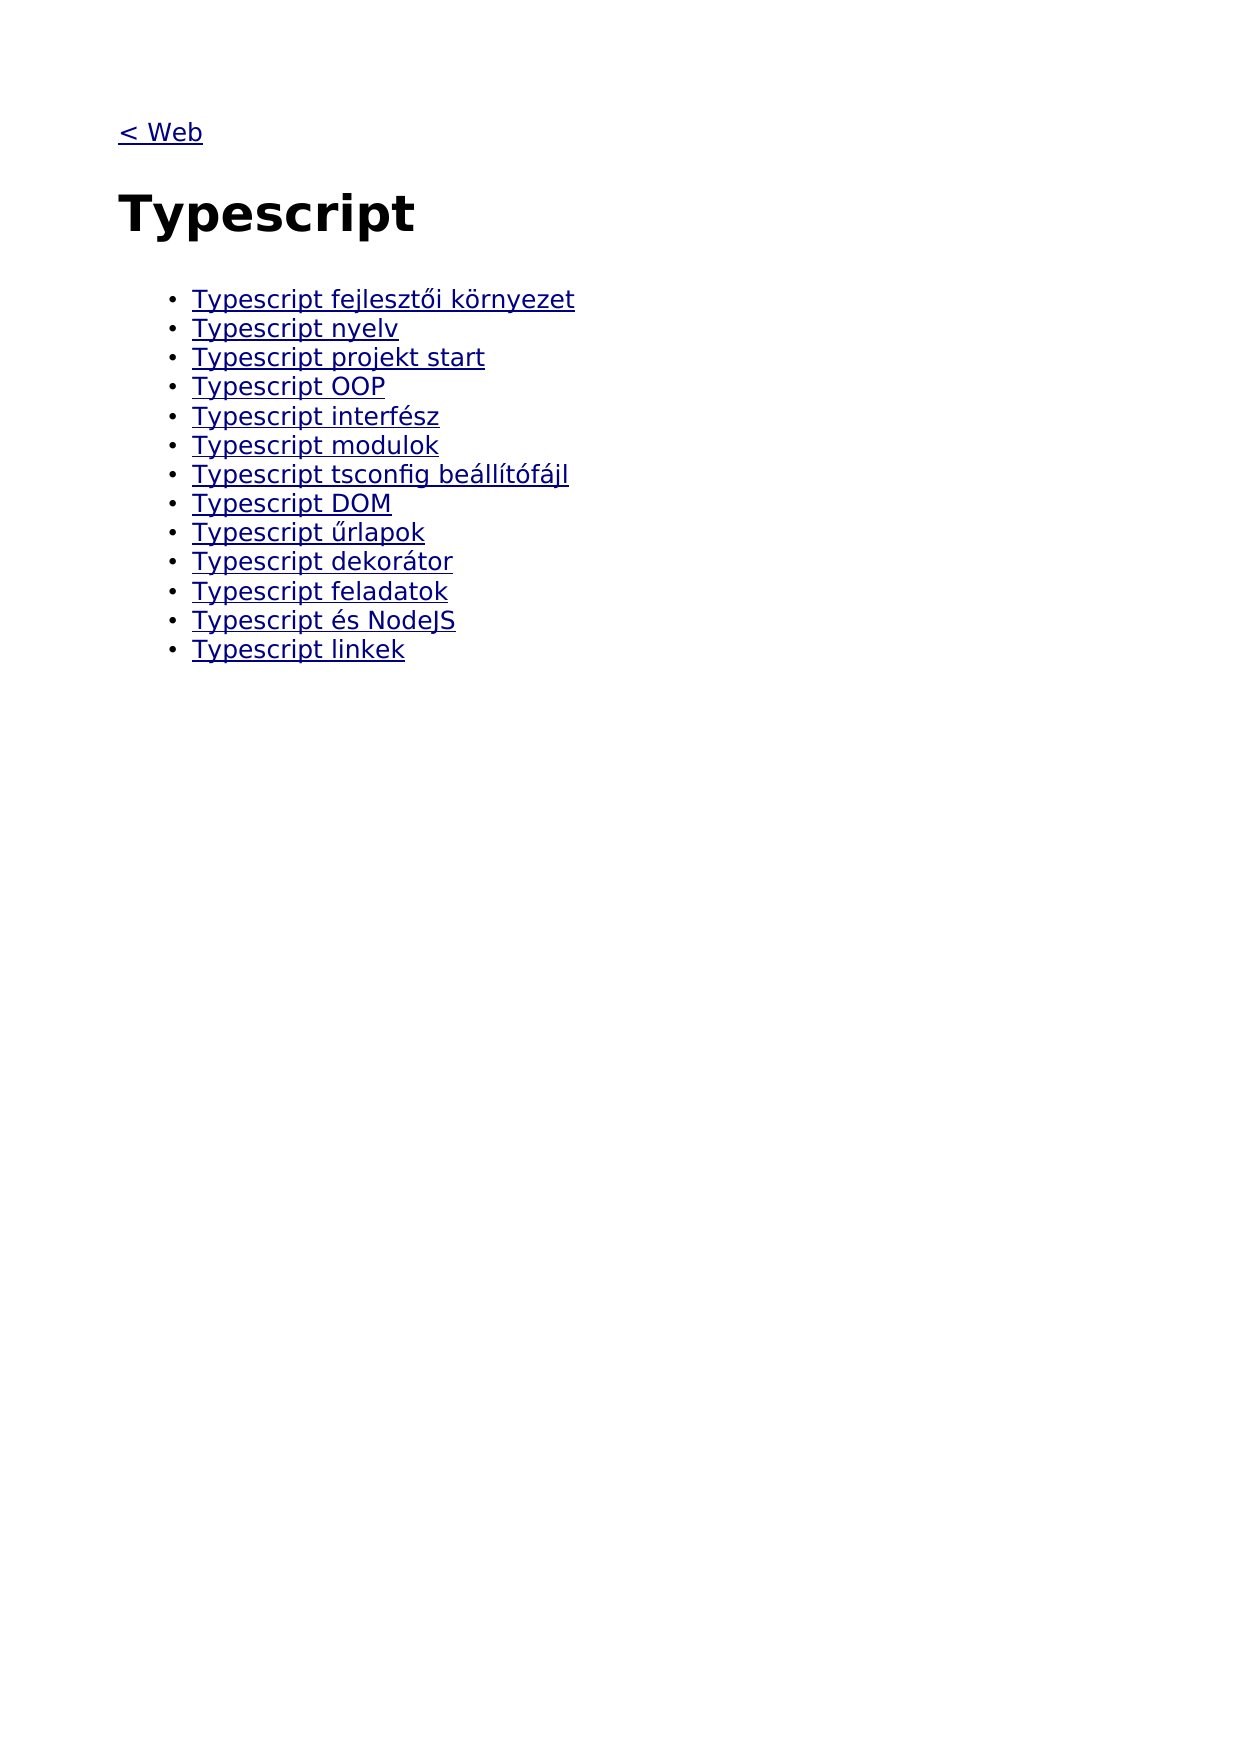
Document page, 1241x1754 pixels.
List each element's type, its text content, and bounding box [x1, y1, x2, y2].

subtitle Typescript [118, 185, 1122, 243]
list Typescript fejlesztői környezet [177, 285, 1122, 314]
list Typescript projekt start [177, 343, 1122, 372]
list Typescript feladatok [177, 577, 1122, 606]
list Typescript űrlapok [177, 518, 1122, 547]
list Typescript interfész [177, 402, 1122, 431]
list Typescript és NodeJS [177, 606, 1122, 635]
list Typescript tsconfig beállítófájl [177, 460, 1122, 489]
list Typescript dekorátor [177, 547, 1122, 577]
list Typescript nyelv [177, 314, 1122, 343]
list Typescript DOM [177, 489, 1122, 518]
list Typescript modulok [177, 431, 1122, 460]
text < Web [118, 118, 1122, 147]
list Typescript OOP [177, 372, 1122, 402]
list Typescript linkek [177, 635, 1122, 664]
